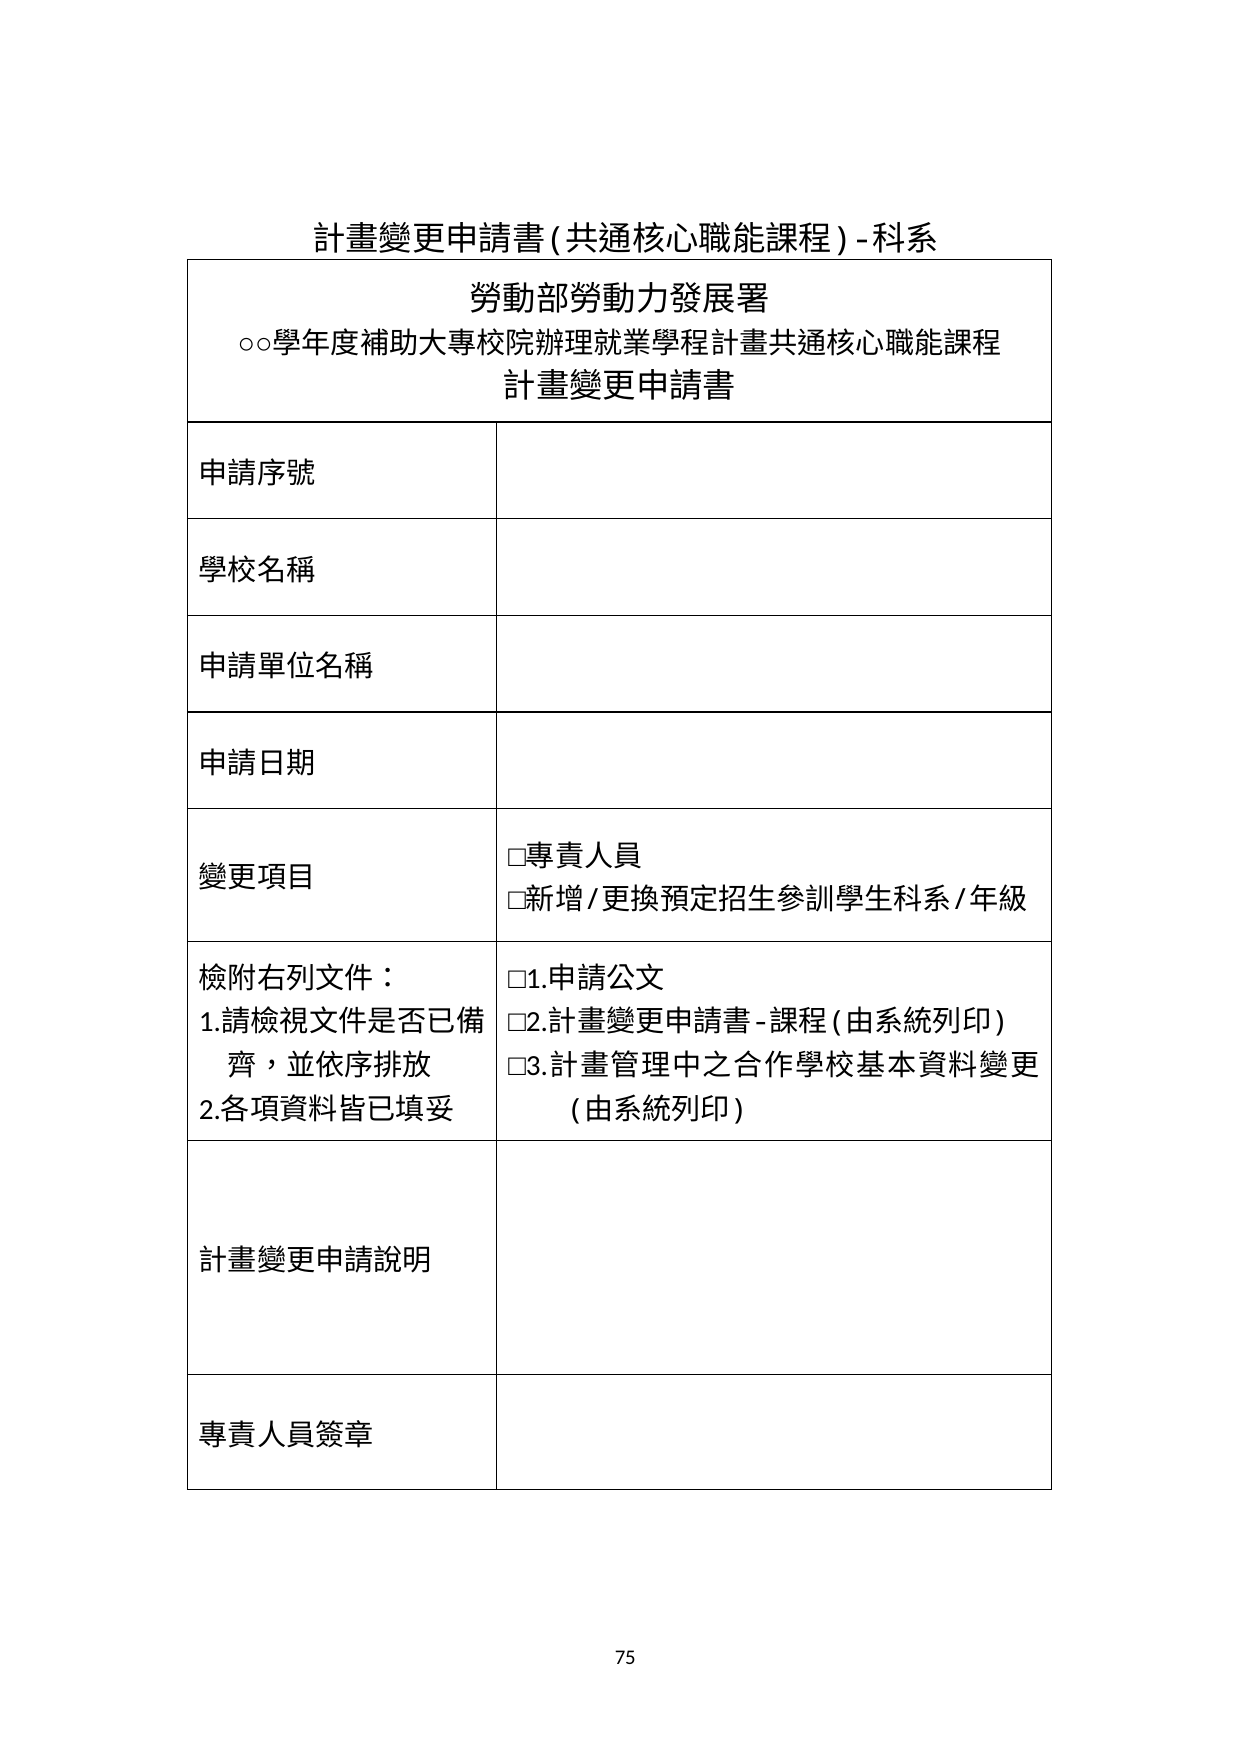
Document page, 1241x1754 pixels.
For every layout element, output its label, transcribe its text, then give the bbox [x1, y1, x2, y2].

table_cell [497, 616, 1051, 711]
table_cell □專責人員 □新增/更換預定招生參訓學生科系/年級 [497, 809, 1051, 941]
table_cell □1.申請公文 □2.計畫變更申請書-課程(由系統列印) □3.計畫管理中之合作學校基本資料變更(由系統列印) [497, 942, 1051, 1139]
table_cell [497, 423, 1051, 518]
text 計畫變更申請書(共通核心職能課程)-科系 [187, 215, 1063, 259]
table_cell 變更項目 [188, 809, 496, 941]
table_cell 申請單位名稱 [188, 616, 496, 711]
table_cell 學校名稱 [188, 519, 496, 615]
table_cell 檢附右列文件： 1.請檢視文件是否已備齊，並依序排放 2.各項資料皆已填妥 [188, 942, 496, 1139]
table_cell [497, 519, 1051, 615]
table_cell 申請日期 [188, 713, 496, 808]
table_cell 計畫變更申請說明 [188, 1141, 496, 1374]
table_cell [497, 713, 1051, 808]
table_cell 申請序號 [188, 423, 496, 518]
table_cell [497, 1375, 1051, 1489]
table_header 勞動部勞動力發展署 ○○學年度補助大專校院辦理就業學程計畫共通核心職能課程 計畫變更申請書 [188, 260, 1051, 421]
table_cell [497, 1141, 1051, 1374]
table_cell 專責人員簽章 [188, 1375, 496, 1489]
